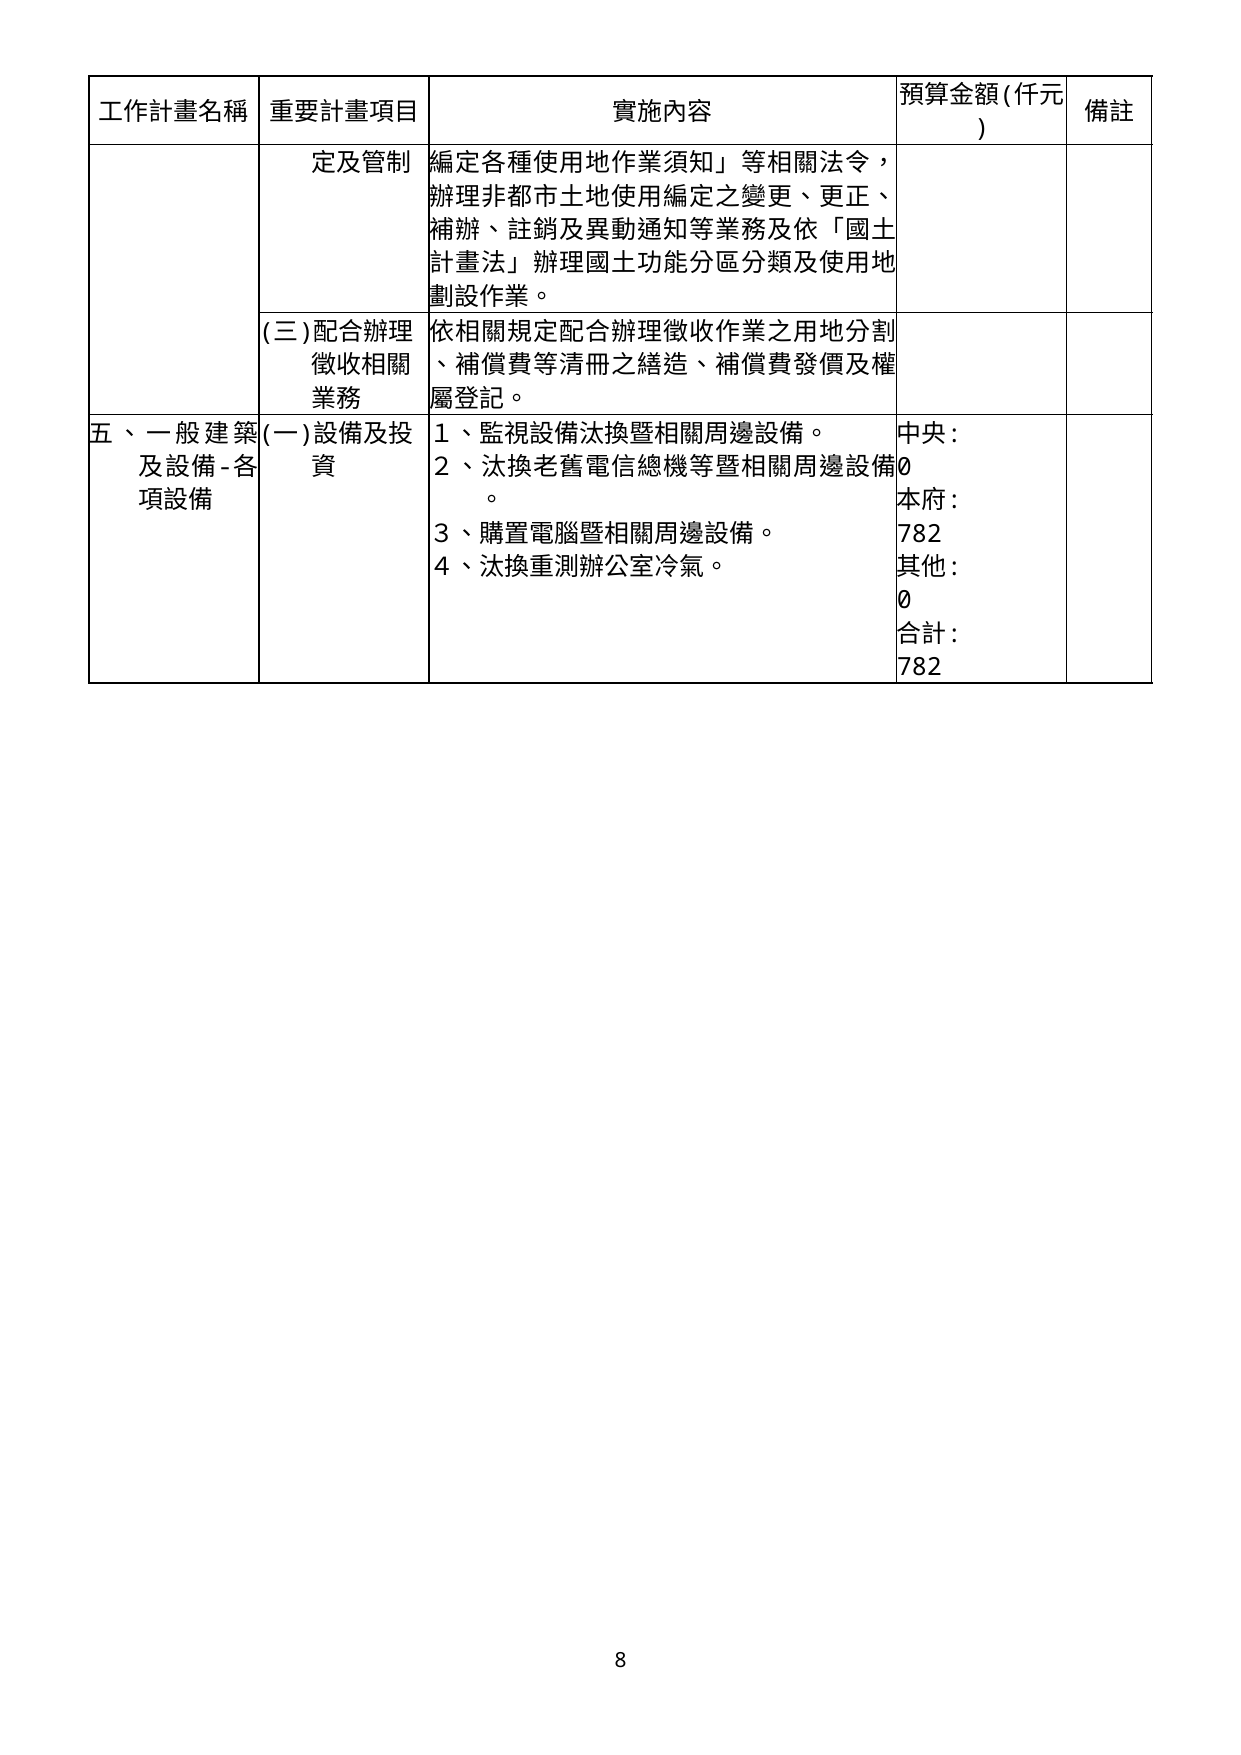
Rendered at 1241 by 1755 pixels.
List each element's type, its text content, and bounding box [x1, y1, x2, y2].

table_cell 中央: 0 本府: 782 其他: 0 合計: 782 [897, 415, 1066, 682]
table_cell (一)設備及投資 [260, 415, 428, 682]
table_header 重要計畫項目 [260, 77, 428, 143]
table_cell [90, 145, 258, 414]
table_cell [897, 313, 1066, 414]
table_cell 定及管制 [260, 145, 428, 312]
table_cell [1067, 313, 1151, 414]
table_cell 五、一般建築及設備-各項設備 [90, 415, 258, 682]
table_cell 編定各種使用地作業須知」等相關法令，辦理非都市土地使用編定之變更、更正、補辦、註銷及異動通知等業務及依「國土計畫法」辦理國土功能分區分類及使用地劃設作業。 [430, 145, 896, 312]
table_cell [1067, 145, 1151, 312]
table_cell [1067, 415, 1151, 682]
table_cell (三)配合辦理徵收相關業務 [260, 313, 428, 414]
table_cell [897, 145, 1066, 312]
table_header 預算金額(仟元) [897, 77, 1066, 143]
table_cell １、監視設備汰換暨相關周邊設備。 ２、汰換老舊電信總機等暨相關周邊設備。 ３、購置電腦暨相關周邊設備。 ４、汰換重測辦公室冷氣。 [430, 415, 896, 682]
table_header 工作計畫名稱 [90, 77, 258, 143]
table_cell 依相關規定配合辦理徵收作業之用地分割、補償費等清冊之繕造、補償費發價及權屬登記。 [430, 313, 896, 414]
table_header 實施內容 [430, 77, 896, 143]
table_header 備註 [1067, 77, 1151, 143]
